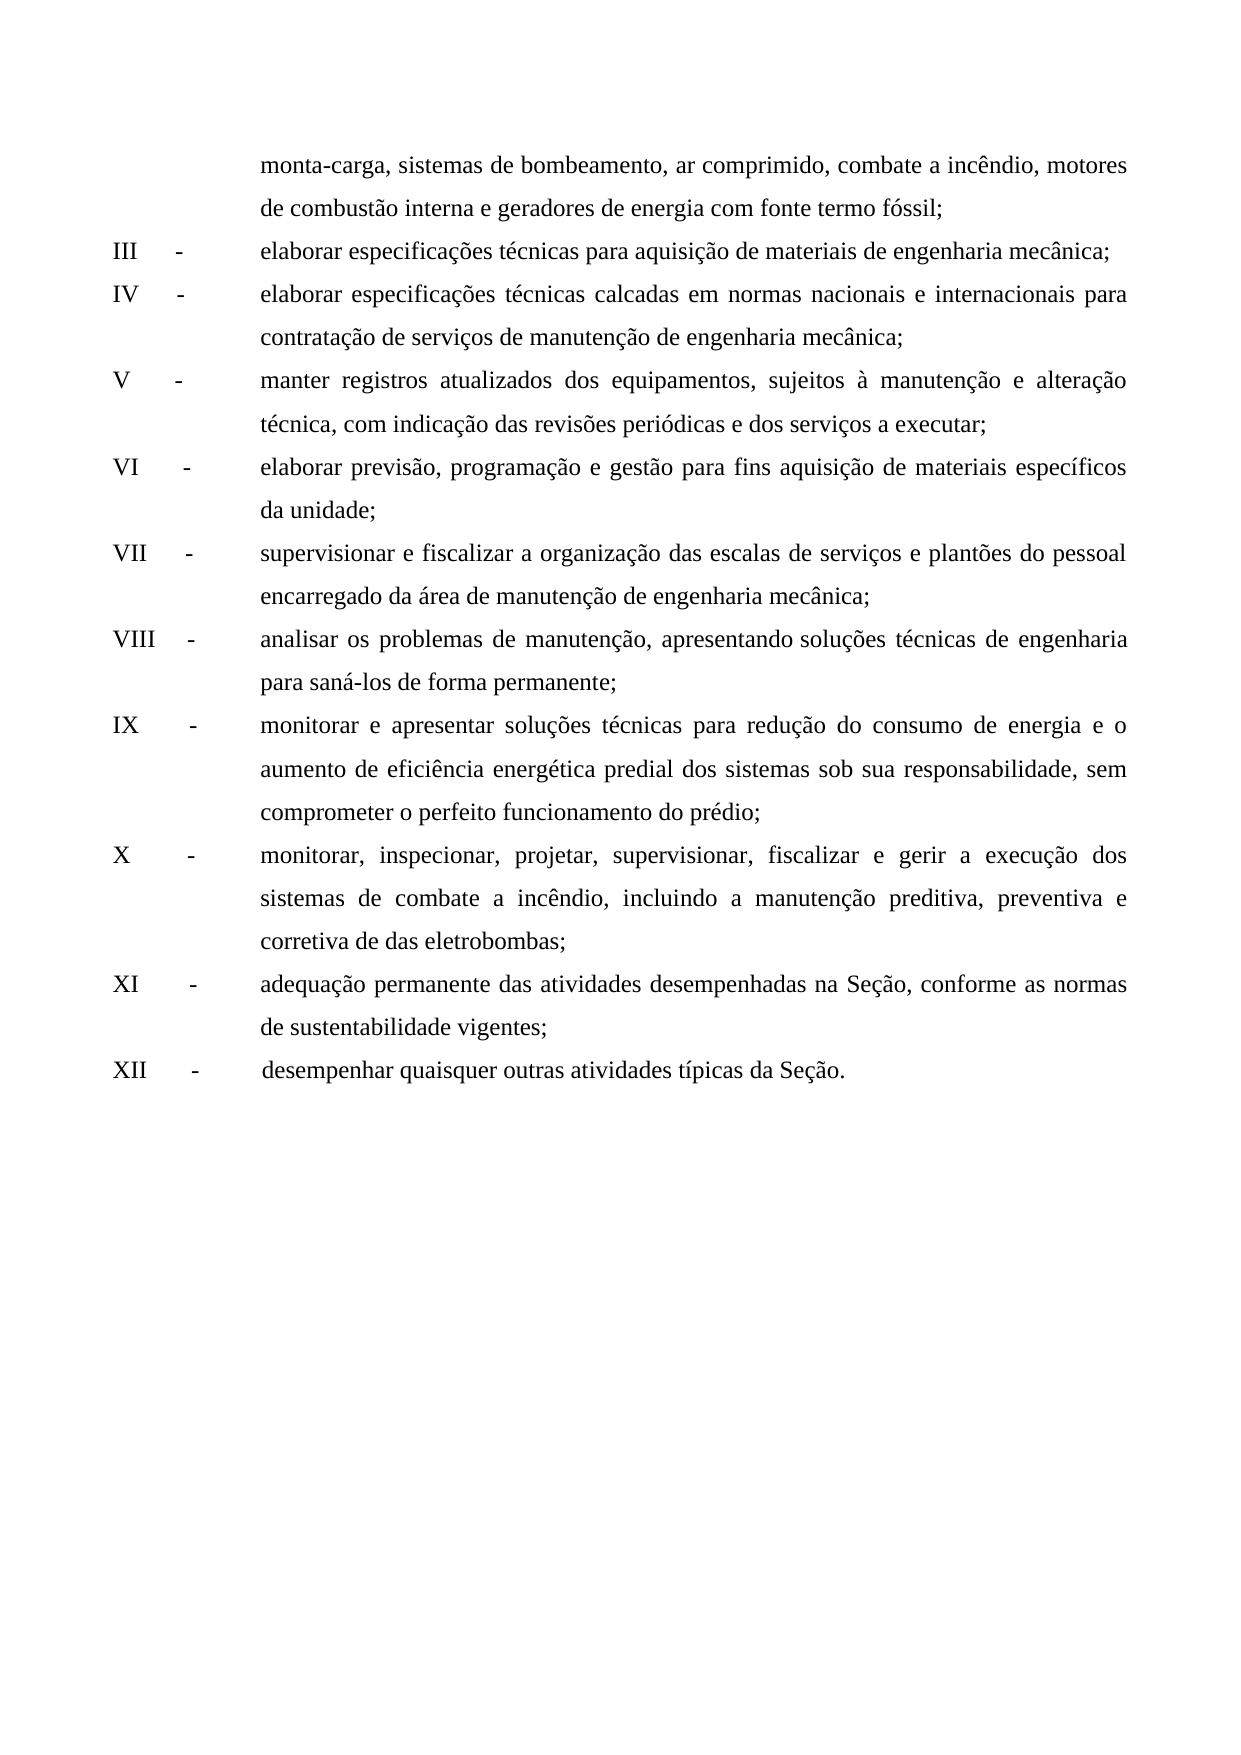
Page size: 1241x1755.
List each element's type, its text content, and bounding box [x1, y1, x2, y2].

text IX - monitorar e apresentar soluções técnicas para redução do consumo de energia e o aumento de eficiência energética predial dos sistemas sob sua responsabilidade, sem comprometer o perfeito funcionamento do prédio; [112, 711, 1128, 826]
text X - monitorar, inspecionar, projetar, supervisionar, fiscalizar e gerir a execução dos sistemas de combate a incêndio, incluindo a manutenção preditiva, preventiva e corretiva de das eletrobombas; [112, 840, 1128, 955]
text VIII - analisar os problemas de manutenção, apresentando soluções técnicas de engenharia para saná-los de forma permanente; [112, 624, 1128, 696]
text VII - supervisionar e fiscalizar a organização das escalas de serviços e plantões do pessoal encarregado da área de manutenção de engenharia mecânica; [112, 538, 1128, 610]
text V - manter registros atualizados dos equipamentos, sujeitos à manutenção e alteração técnica, com indicação das revisões periódicas e dos serviços a executar; [112, 366, 1128, 437]
text III - elaborar especificações técnicas para aquisição de materiais de engenharia mecânica; [112, 236, 1128, 265]
text monta-carga, sistemas de bombeamento, ar comprimido, combate a incêndio, motores de combustão interna e geradores de energia com fonte termo fóssil; [112, 150, 1128, 222]
text VI - elaborar previsão, programação e gestão para fins aquisição de materiais específicos da unidade; [112, 452, 1128, 524]
text IV - elaborar especificações técnicas calcadas em normas nacionais e internacionais para contratação de serviços de manutenção de engenharia mecânica; [112, 279, 1128, 351]
text XII - desempenhar quaisquer outras atividades típicas da Seção. [112, 1056, 1128, 1084]
text XI - adequação permanente das atividades desempenhadas na Seção, conforme as normas de sustentabilidade vigentes; [112, 969, 1128, 1041]
